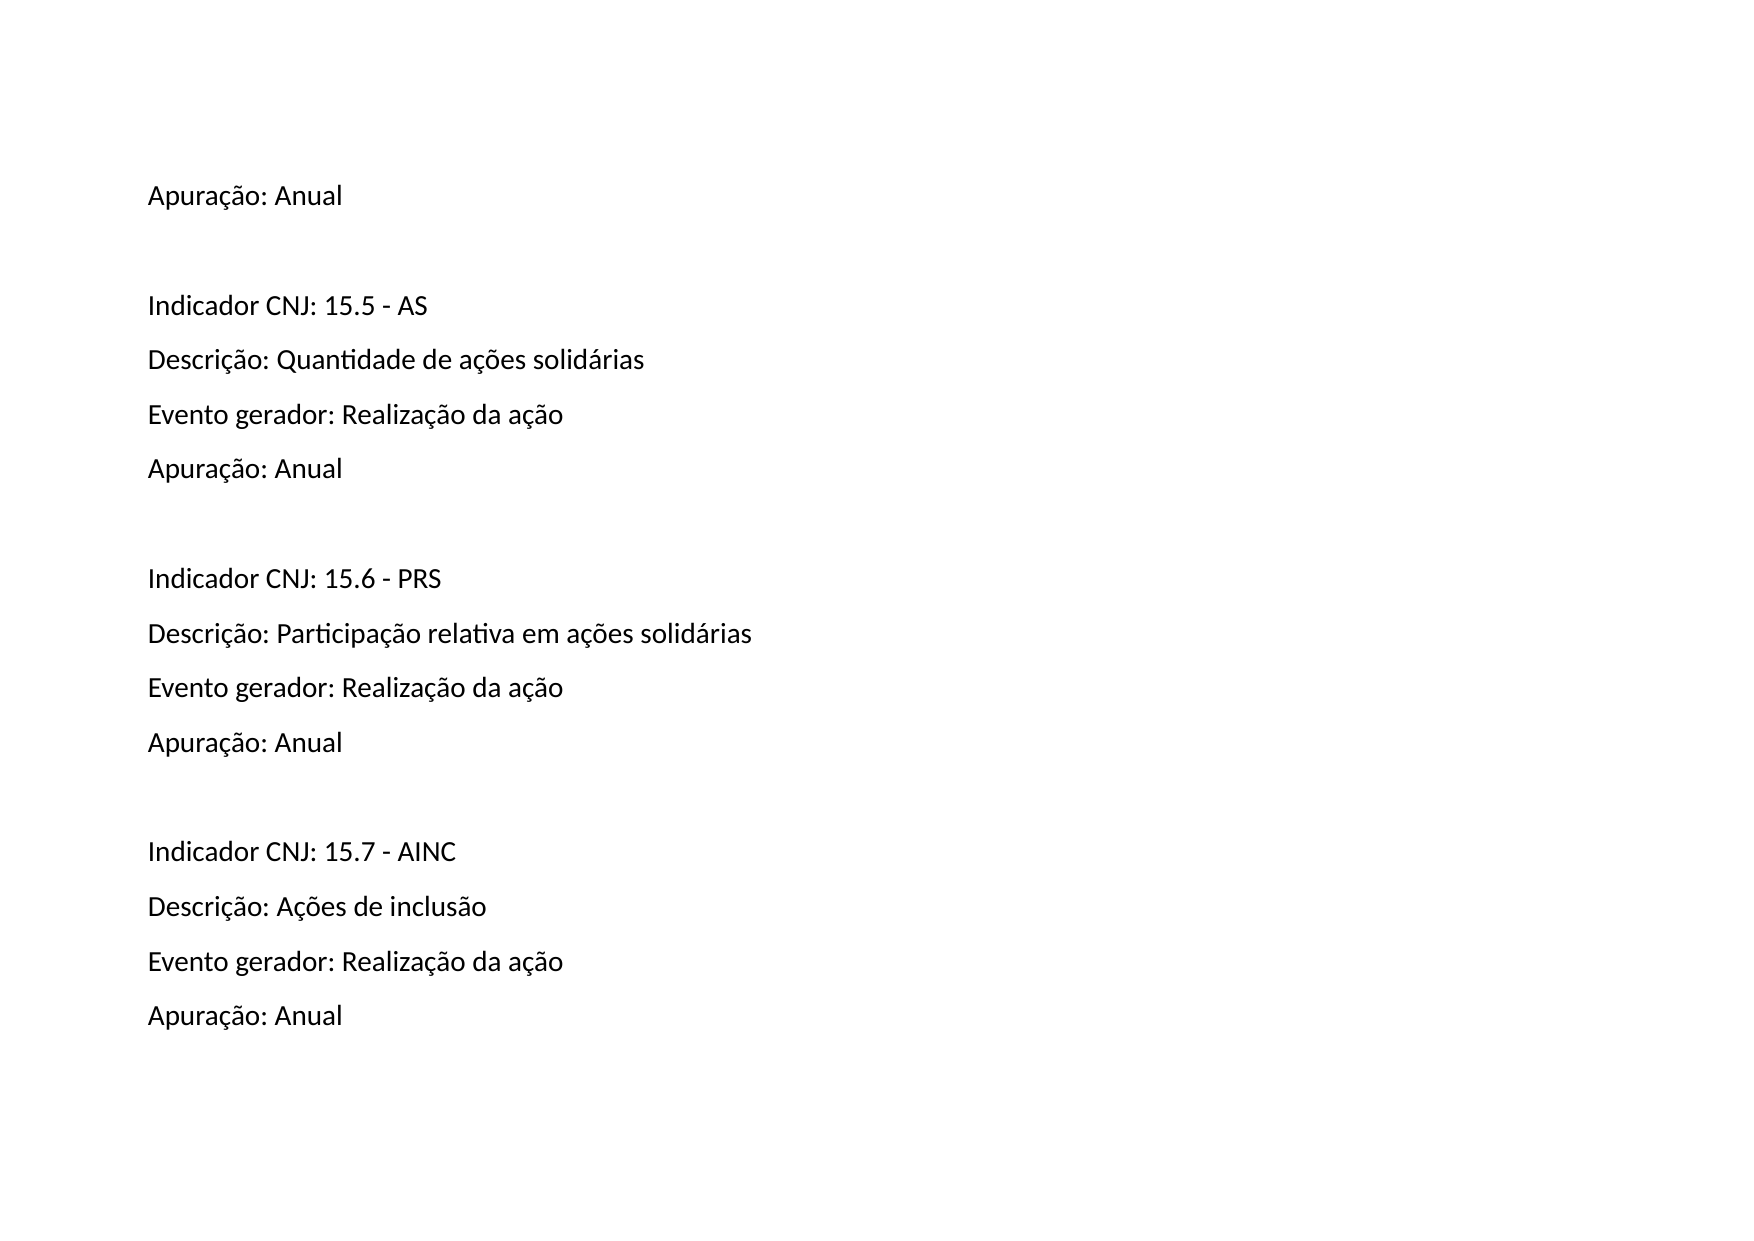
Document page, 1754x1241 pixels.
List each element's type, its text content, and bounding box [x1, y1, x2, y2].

text Apuração: Anual [148, 177, 1606, 213]
text Descrição: Ações de inclusão [148, 888, 1606, 924]
text Indicador CNJ: 15.5 - AS [148, 287, 1606, 322]
text Descrição: Participação relativa em ações solidárias [148, 615, 1606, 650]
text Apuração: Anual [148, 997, 1606, 1033]
text Evento gerador: Realização da ação [148, 943, 1606, 978]
text Indicador CNJ: 15.6 - PRS [148, 560, 1606, 596]
text Evento gerador: Realização da ação [148, 669, 1606, 705]
text Apuração: Anual [148, 451, 1606, 486]
text Apuração: Anual [148, 724, 1606, 760]
text Evento gerador: Realização da ação [148, 396, 1606, 432]
text Descrição: Quantidade de ações solidárias [148, 341, 1606, 377]
text Indicador CNJ: 15.7 - AINC [148, 833, 1606, 869]
